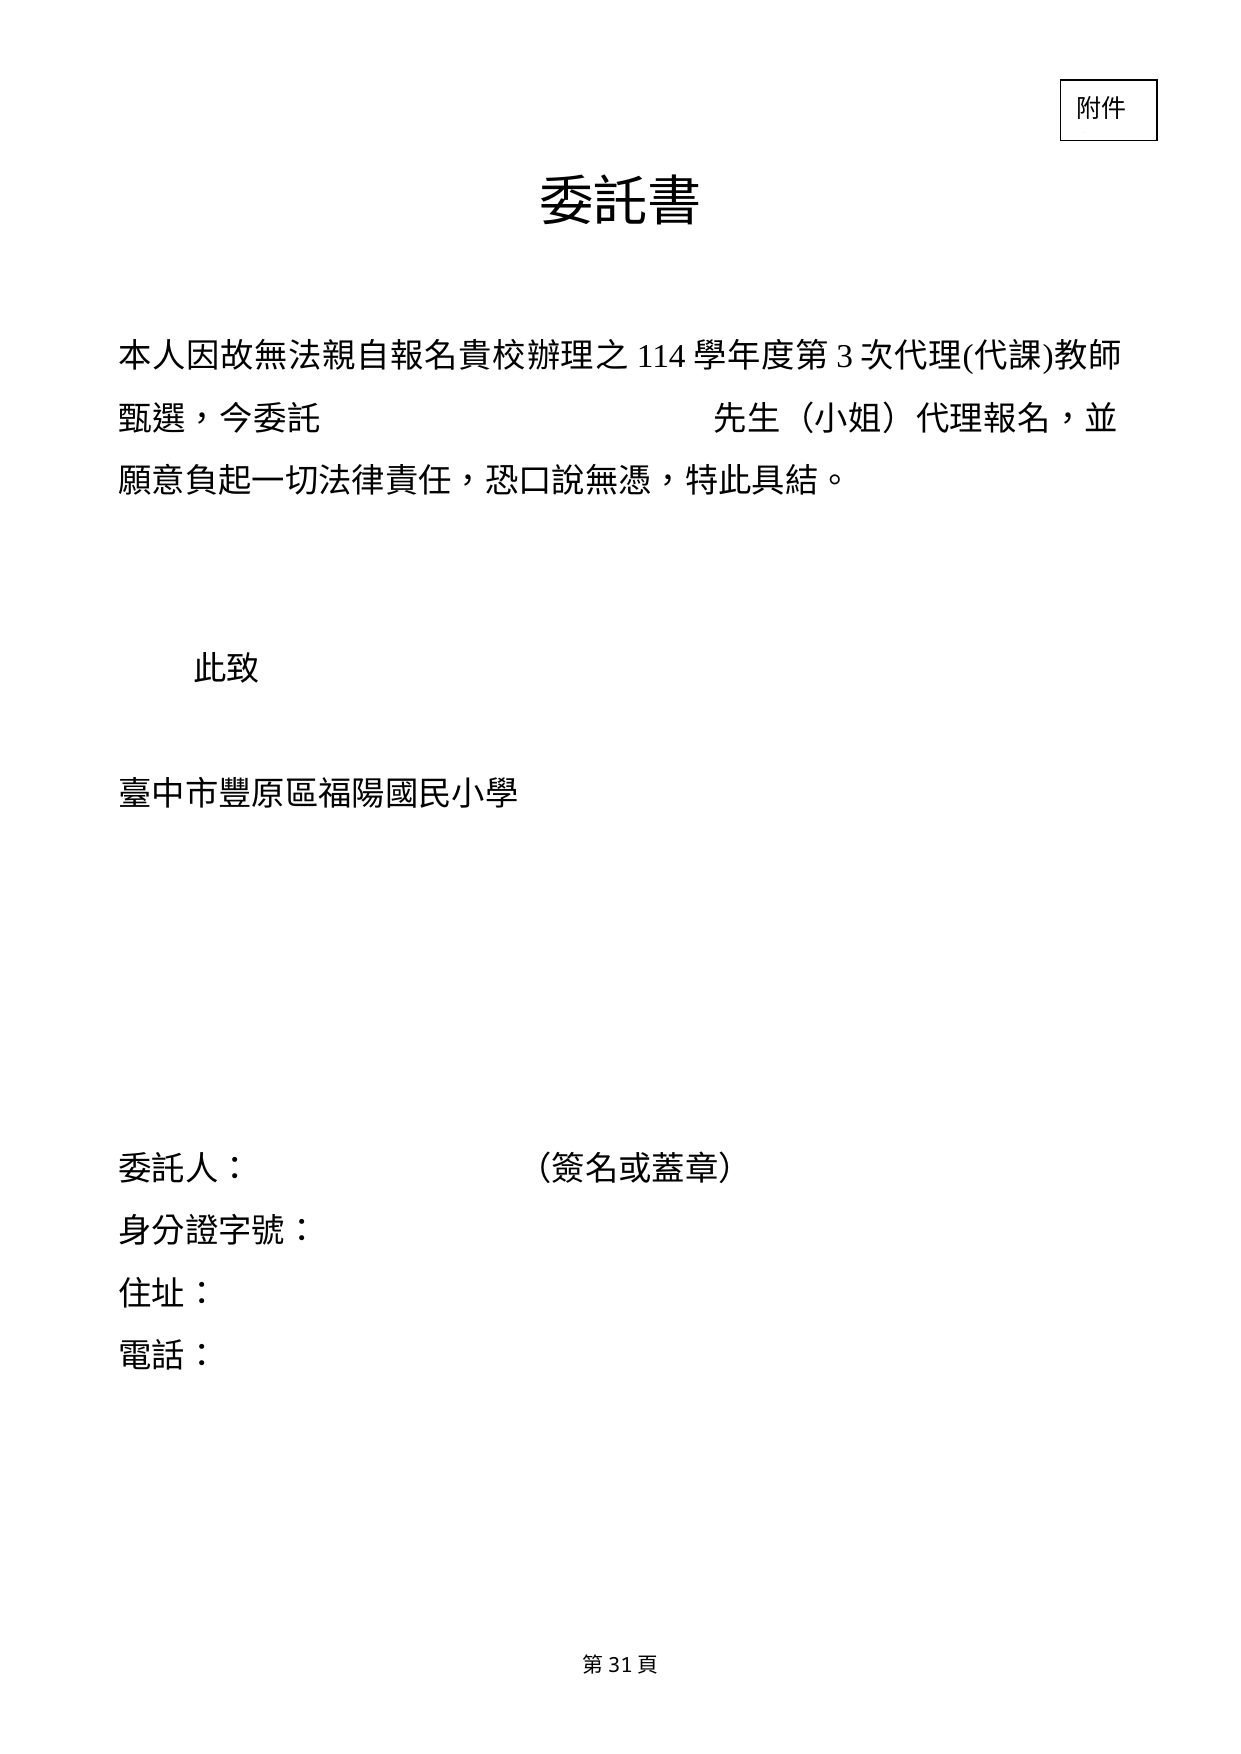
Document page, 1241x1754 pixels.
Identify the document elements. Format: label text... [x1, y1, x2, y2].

text 本人因故無法親自報名貴校辦理之114學年度第3次代理(代課)教師甄選，今委託 先生（小姐）代理報名，並願意負起一切法律責任，恐口說無憑，特此具結。 [118, 311, 1122, 499]
text 附件2 [1076, 88, 1141, 132]
text 委託人： （簽名或蓋章） [118, 1124, 1122, 1186]
text 此致 [118, 624, 1122, 686]
text 住址： [118, 1249, 1122, 1311]
text 委託書 [1061, 81, 1156, 140]
text 電話： [118, 1311, 1122, 1374]
text 身分證字號： [118, 1186, 1122, 1249]
text 臺中市豐原區福陽國民小學 [118, 749, 1122, 811]
text 委託書 [118, 80, 1122, 249]
